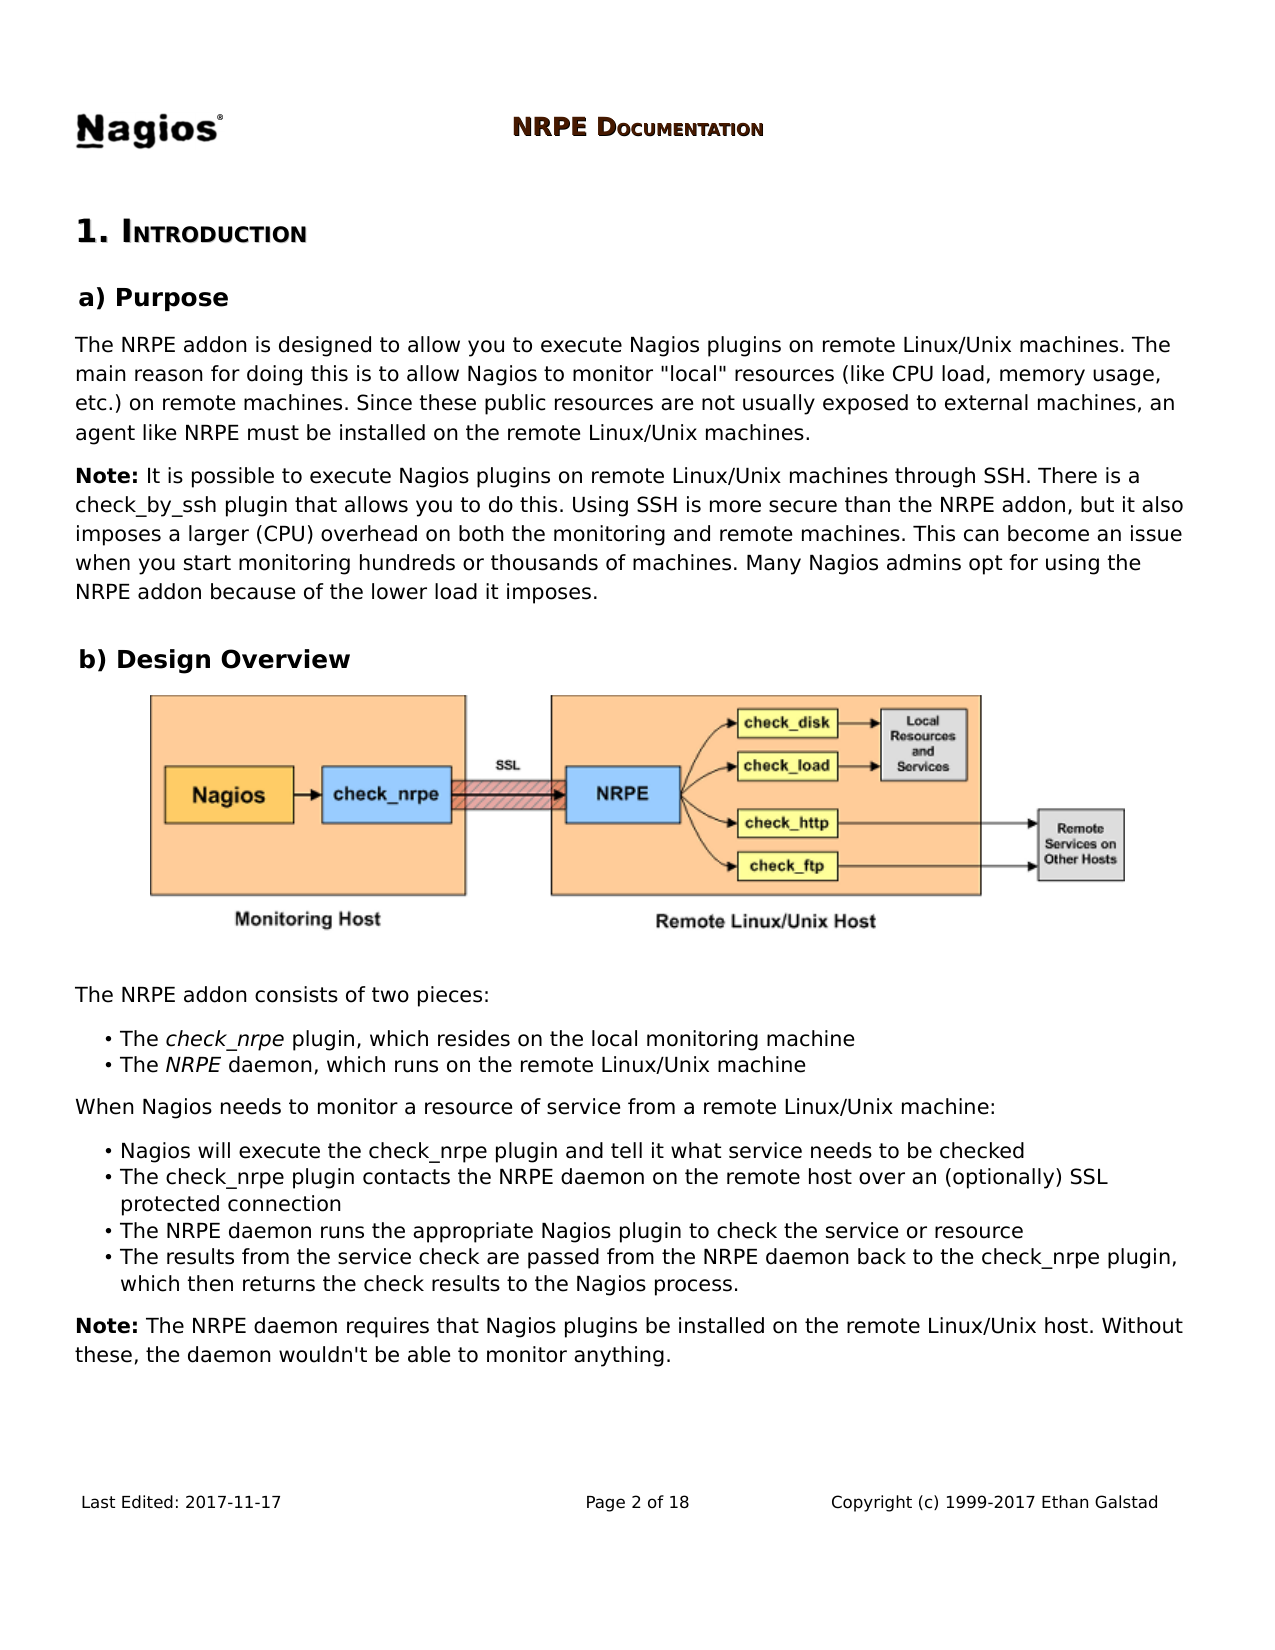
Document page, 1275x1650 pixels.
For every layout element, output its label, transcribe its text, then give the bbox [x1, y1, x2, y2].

list The results from the service check are passed from the NRPE daemon back to the check_nrpe plugin, which then returns the check results to the Nagios process. [105, 1245, 1200, 1296]
text Note: It is possible to execute Nagios plugins on remote Linux/Unix machines through SSH. There is a check_by_ssh plugin that allows you to do this. Using SSH is more secure than the NRPE addon, but it also imposes a larger (CPU) overhead on both the monitoring and remote machines. This can become an issue when you start monitoring hundreds or thousands of machines. Many Nagios admins opt for using the NRPE addon because of the lower load it imposes. [75, 464, 1200, 605]
text The NRPE addon consists of two pieces: [75, 983, 1200, 1007]
list The check_nrpe plugin, which resides on the local monitoring machine [105, 1027, 1200, 1051]
text Note: The NRPE daemon requires that Nagios plugins be installed on the remote Linux/Unix host. Without these, the daemon wouldn't be able to monitor anything. [75, 1314, 1200, 1367]
subtitle b) Design Overview [75, 645, 1200, 674]
picture [75, 112, 225, 150]
subtitle 1. Introduction [75, 212, 1200, 250]
list The check_nrpe plugin contacts the NRPE daemon on the remote host over an (optionally) SSL protected connection [105, 1165, 1200, 1216]
picture [150, 695, 1125, 935]
list The NRPE daemon runs the appropriate Nagios plugin to check the service or resource [105, 1219, 1200, 1243]
list The NRPE daemon, which runs on the remote Linux/Unix machine [105, 1053, 1200, 1078]
text When Nagios needs to monitor a resource of service from a remote Linux/Unix machine: [75, 1095, 1200, 1119]
subtitle a) Purpose [75, 283, 1200, 312]
list Nagios will execute the check_nrpe plugin and tell it what service needs to be checked [105, 1139, 1200, 1163]
text The NRPE addon is designed to allow you to execute Nagios plugins on remote Linux/Unix machines. The main reason for doing this is to allow Nagios to monitor "local" resources (like CPU load, memory usage, etc.) on remote machines. Since these public resources are not usually exposed to external machines, an agent like NRPE must be installed on the remote Linux/Unix machines. [75, 333, 1200, 445]
